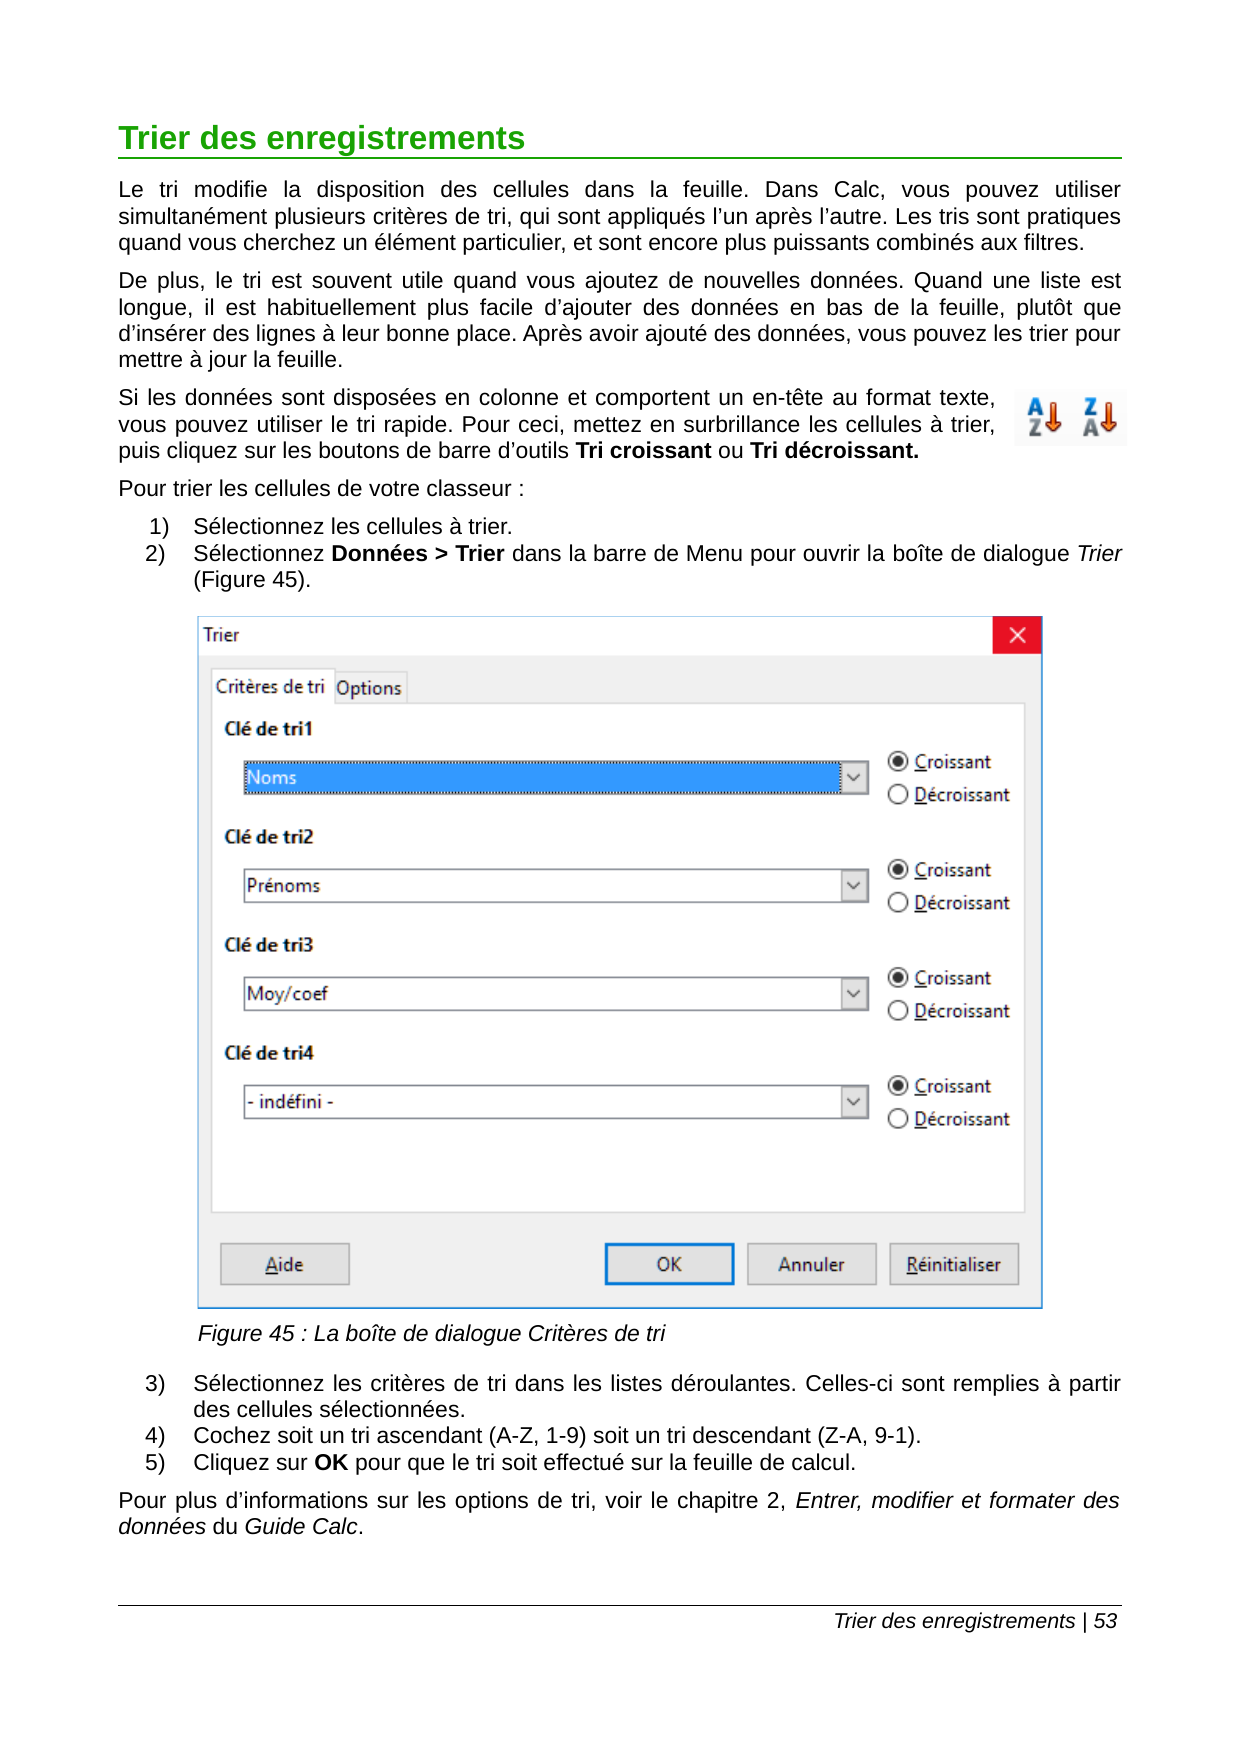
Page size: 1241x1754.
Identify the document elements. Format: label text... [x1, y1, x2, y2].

text De plus, le tri est souvent utile quand vous ajoutez de nouvelles données. Quand une liste est longue, il est habituellement plus facile d’ajouter des données en bas de la feuille, plutôt que d’insérer des lignes à leur bonne place. Après avoir ajouté des données, vous pouvez les trier pour mettre à jour la feuille. [118, 267, 1122, 373]
list Cliquez sur OK pour que le tri soit effectué sur la feuille de calcul. [165, 1449, 1122, 1475]
list Sélectionnez les critères de tri dans les listes déroulantes. Celles-ci sont remplies à partir des cellules sélectionnées. [165, 1370, 1122, 1422]
text Figure 45 : La boîte de dialogue Critères de tri [198, 1320, 1043, 1346]
subtitle Trier des enregistrements [118, 118, 1122, 157]
picture [1014, 389, 1128, 446]
list Cochez soit un tri ascendant (A-Z, 1-9) soit un tri descendant (Z-A, 9-1). [165, 1422, 1122, 1449]
text Pour plus d’informations sur les options de tri, voir le chapitre 2, Entrer, modifier et formater des données du Guide Calc. [118, 1487, 1122, 1540]
picture [197, 616, 1043, 1309]
list Sélectionnez les cellules à trier. [169, 513, 1122, 540]
text Pour trier les cellules de votre classeur : [118, 475, 1122, 502]
text Le tri modifie la disposition des cellules dans la feuille. Dans Calc, vous pouvez utiliser simultanément plusieurs critères de tri, qui sont appliqués l’un après l’autre. Les tris sont pratiques quand vous cherchez un élément particulier, et sont encore plus puissants combinés aux filtres. [118, 176, 1122, 255]
text Si les données sont disposées en colonne et comportent un en-tête au format texte, vous pouvez utiliser le tri rapide. Pour ceci, mettez en surbrillance les cellules à trier, puis cliquez sur les boutons de barre d’outils Tri croissant ou Tri décroissant. [118, 384, 1122, 463]
list Sélectionnez Données > Trier dans la barre de Menu pour ouvrir la boîte de dialogue Trier (Figure 45). [165, 540, 1122, 592]
